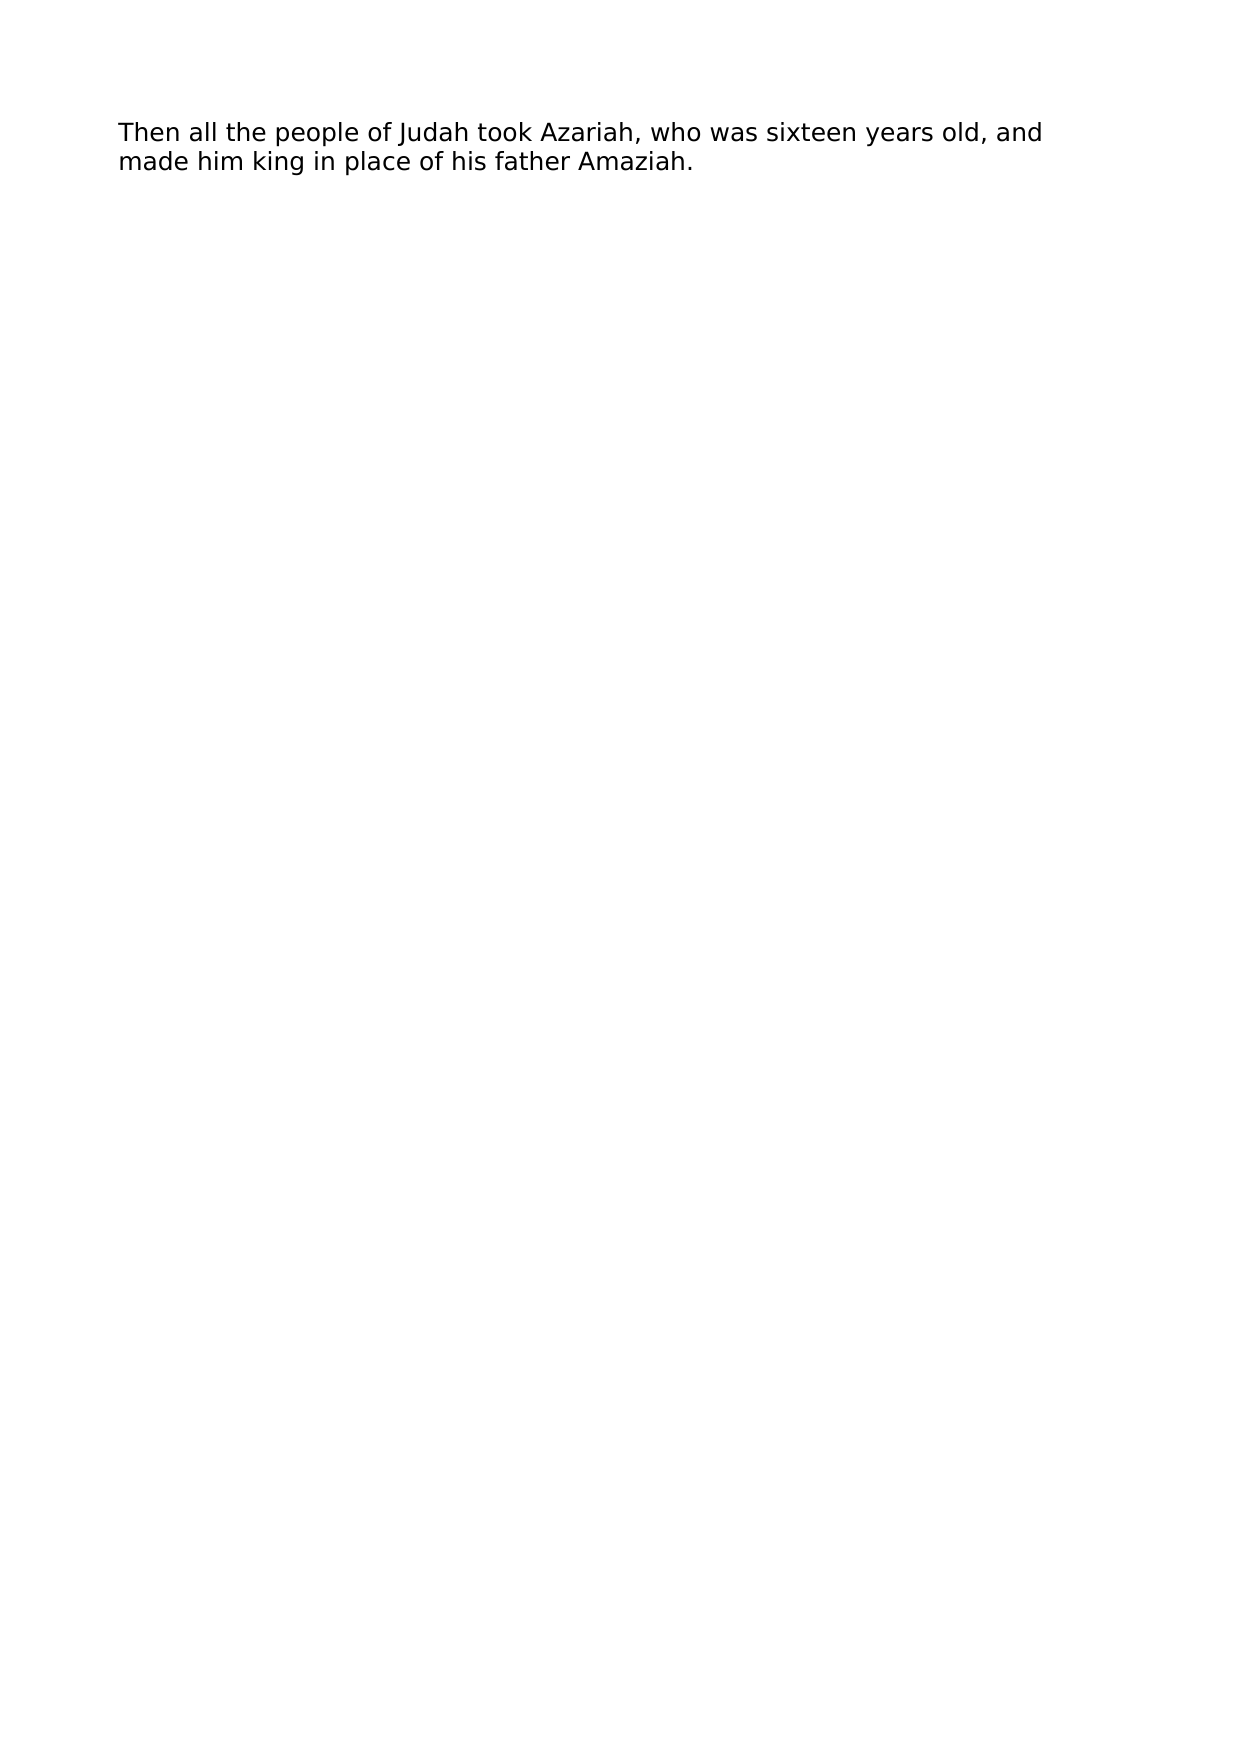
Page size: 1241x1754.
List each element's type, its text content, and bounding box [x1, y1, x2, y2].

text Then all the people of Judah took Azariah, who was sixteen years old, and made him king in place of his father Amaziah. [118, 118, 1122, 176]
